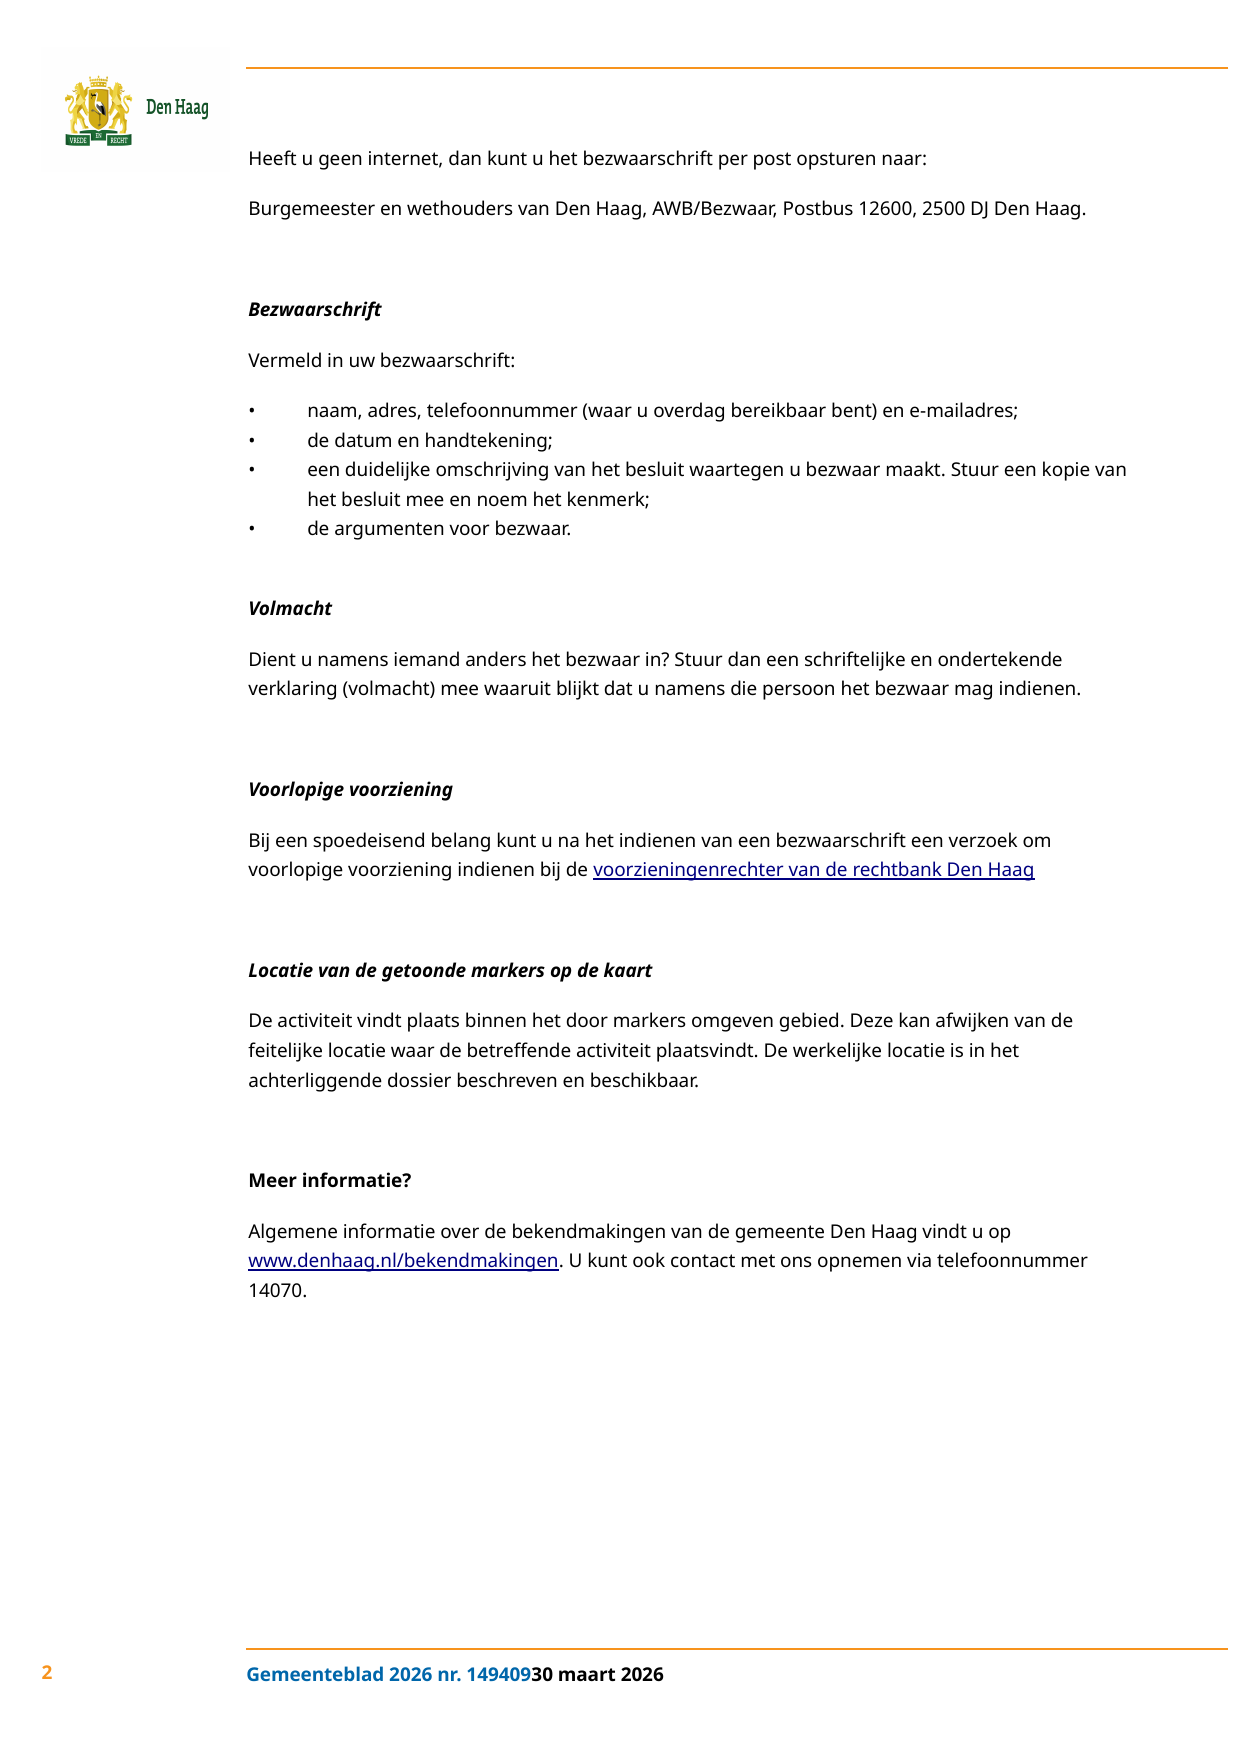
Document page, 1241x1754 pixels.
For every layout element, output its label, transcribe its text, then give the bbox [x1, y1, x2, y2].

text Bij een spoedeisend belang kunt u na het indienen van een bezwaarschrift een verzoek om voorlopige voorziening indienen bij de voorzieningenrechter van de rechtbank Den Haag [248, 827, 1152, 882]
text Meer informatie? [248, 1168, 1152, 1193]
text Heeft u geen internet, dan kunt u het bezwaarschrift per post opsturen naar: [248, 145, 1152, 171]
text De activiteit vindt plaats binnen het door markers omgeven gebied. Deze kan afwijken van de feitelijke locatie waar de betreffende activiteit plaatsvindt. De werkelijke locatie is in het achterliggende dossier beschreven en beschikbaar. [248, 1008, 1152, 1093]
text Algemene informatie over de bekendmakingen van de gemeente Den Haag vindt u op www.denhaag.nl/bekendmakingen. U kunt ook contact met ons opnemen via telefoonnummer 14070. [248, 1218, 1152, 1303]
text Locatie van de getoonde markers op de kaart [248, 957, 1152, 983]
list naam, adres, telefoonnummer (waar u overdag bereikbaar bent) en e-mailadres; [248, 397, 1152, 423]
list een duidelijke omschrijving van het besluit waartegen u bezwaar maakt. Stuur een kopie van het besluit mee en noem het kenmerk; [248, 456, 1152, 512]
text Bezwaarschrift [248, 296, 1152, 322]
list de argumenten voor bezwaar. [248, 516, 1152, 541]
text Voorlopige voorziening [248, 776, 1152, 802]
text Volmacht [248, 596, 1152, 621]
text Dient u namens iemand anders het bezwaar in? Stuur dan een schriftelijke en ondertekende verklaring (volmacht) mee waaruit blijkt dat u namens die persoon het bezwaar mag indienen. [248, 646, 1152, 701]
text Vermeld in uw bezwaarschrift: [248, 347, 1152, 373]
list de datum en handtekening; [248, 427, 1152, 453]
text Burgemeester en wethouders van Den Haag, AWB/Bezwaar, Postbus 12600, 2500 DJ Den Haag. [248, 196, 1152, 221]
picture [41, 47, 231, 172]
